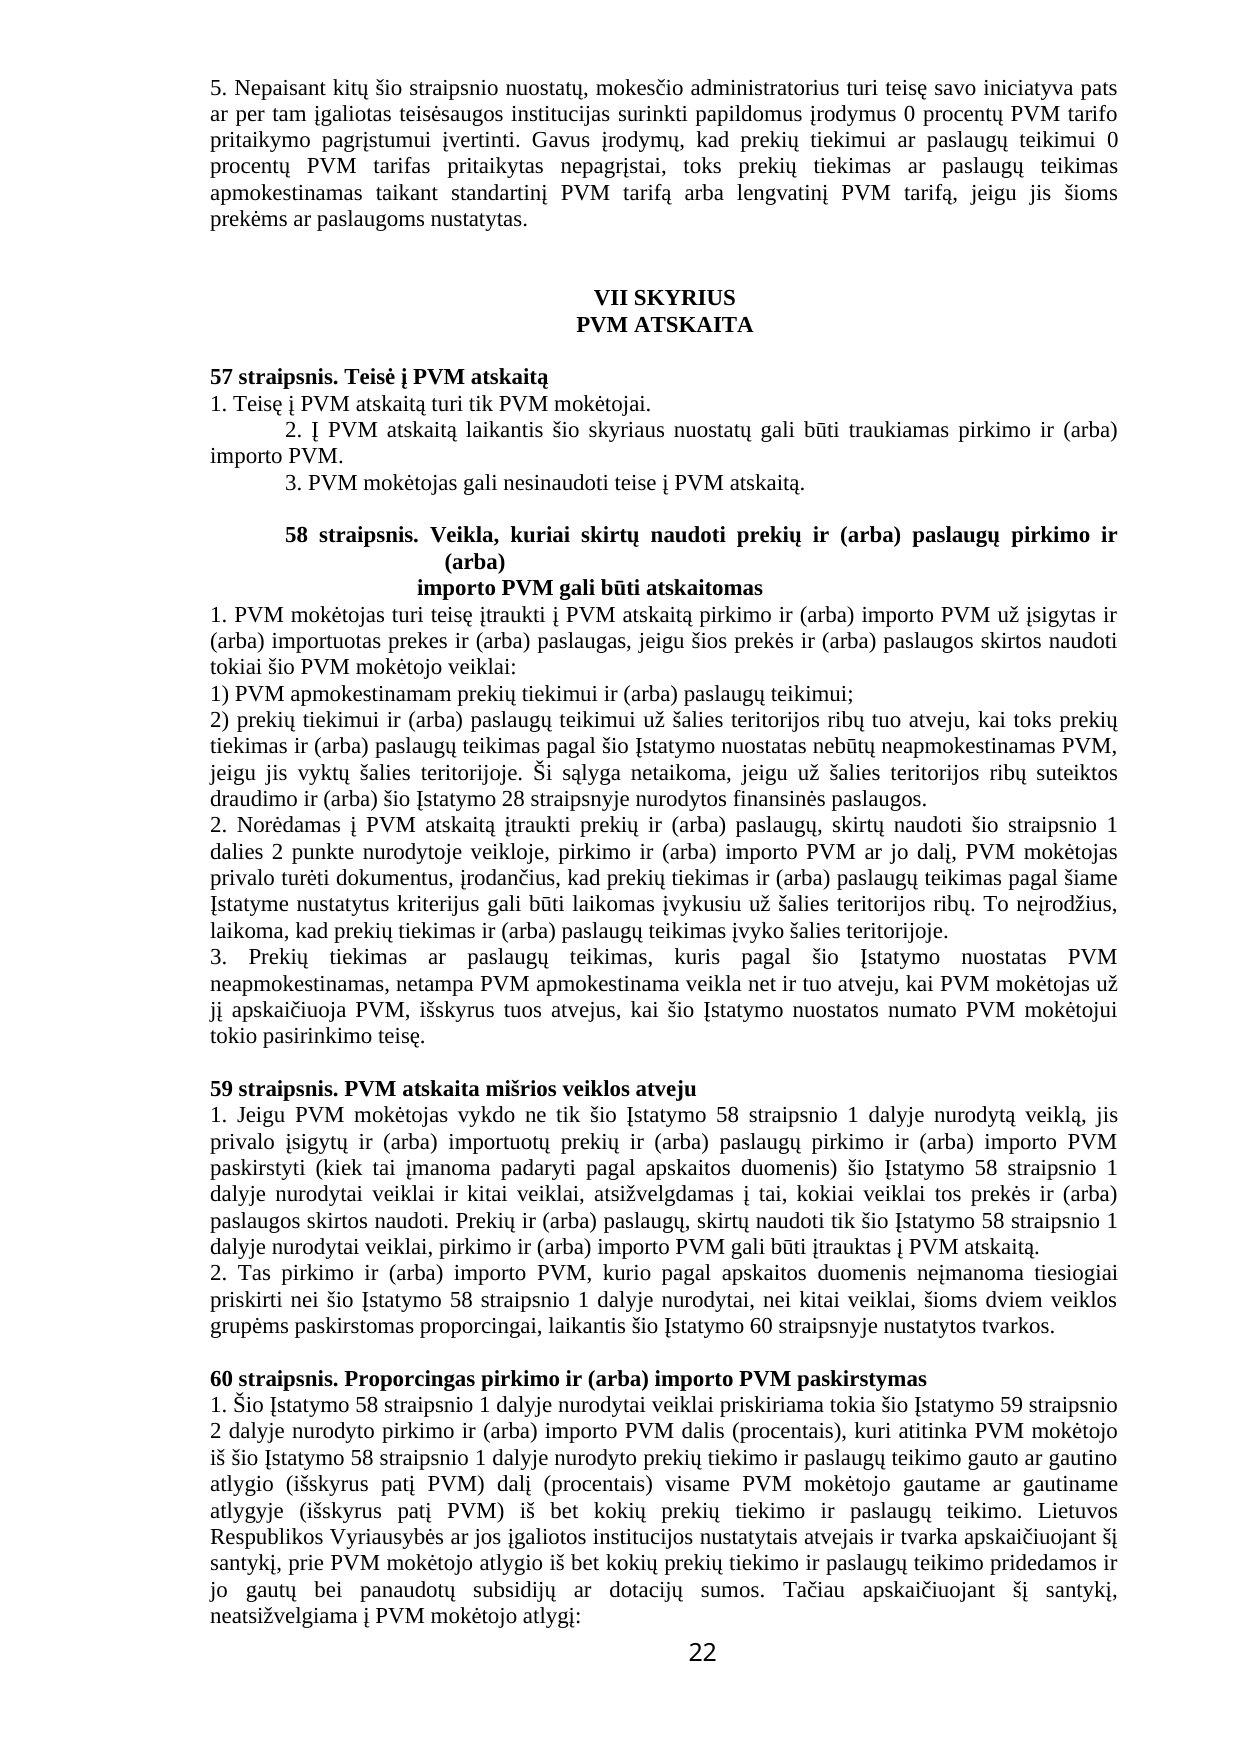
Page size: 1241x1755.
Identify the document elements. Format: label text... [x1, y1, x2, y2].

text importo PVM gali būti atskaitomas [417, 574, 1119, 601]
text 58 straipsnis. Veikla, kuriai skirtų naudoti prekių ir (arba) paslaugų pirkimo ir (arba) [285, 522, 1119, 574]
text VII SKYRIUS [210, 284, 1119, 311]
text 3. PVM mokėtojas gali nesinaudoti teise į PVM atskaitą. [210, 469, 1119, 495]
text 59 straipsnis. PVM atskaita mišrios veiklos atveju [210, 1075, 1119, 1101]
text 1. Šio Įstatymo 58 straipsnio 1 dalyje nurodytai veiklai priskiriama tokia šio Įstatymo 59 straipsnio 2 dalyje nurodyto pirkimo ir (arba) importo PVM dalis (procentais), kuri atitinka PVM mokėtojo iš šio Įstatymo 58 straipsnio 1 dalyje nurodyto prekių tiekimo ir paslaugų teikimo gauto ar gautino atlygio (išskyrus patį PVM) dalį (procentais) visame PVM mokėtojo gautame ar gautiname atlygyje (išskyrus patį PVM) iš bet kokių prekių tiekimo ir paslaugų teikimo. Lietuvos Respublikos Vyriausybės ar jos įgaliotos institucijos nustatytais atvejais ir tvarka apskaičiuojant šį santykį, prie PVM mokėtojo atlygio iš bet kokių prekių tiekimo ir paslaugų teikimo pridedamos ir jo gautų bei panaudotų subsidijų ar dotacijų sumos. Tačiau apskaičiuojant šį santykį, neatsižvelgiama į PVM mokėtojo atlygį: [210, 1391, 1119, 1628]
text 2. Į PVM atskaitą laikantis šio skyriaus nuostatų gali būti traukiamas pirkimo ir (arba) importo PVM. [210, 416, 1119, 469]
text 2. Norėdamas į PVM atskaitą įtraukti prekių ir (arba) paslaugų, skirtų naudoti šio straipsnio 1 dalies 2 punkte nurodytoje veikloje, pirkimo ir (arba) importo PVM ar jo dalį, PVM mokėtojas privalo turėti dokumentus, įrodančius, kad prekių tiekimas ir (arba) paslaugų teikimas pagal šiame Įstatyme nustatytus kriterijus gali būti laikomas įvykusiu už šalies teritorijos ribų. To neįrodžius, laikoma, kad prekių tiekimas ir (arba) paslaugų teikimas įvyko šalies teritorijoje. [210, 811, 1119, 943]
text 1. Teisę į PVM atskaitą turi tik PVM mokėtojai. [210, 390, 1119, 416]
text 2) prekių tiekimui ir (arba) paslaugų teikimui už šalies teritorijos ribų tuo atveju, kai toks prekių tiekimas ir (arba) paslaugų teikimas pagal šio Įstatymo nuostatas nebūtų neapmokestinamas PVM, jeigu jis vyktų šalies teritorijoje. Ši sąlyga netaikoma, jeigu už šalies teritorijos ribų suteiktos draudimo ir (arba) šio Įstatymo 28 straipsnyje nurodytos finansinės paslaugos. [210, 706, 1119, 811]
text 1. PVM mokėtojas turi teisę įtraukti į PVM atskaitą pirkimo ir (arba) importo PVM už įsigytas ir (arba) importuotas prekes ir (arba) paslaugas, jeigu šios prekės ir (arba) paslaugos skirtos naudoti tokiai šio PVM mokėtojo veiklai: [210, 601, 1119, 680]
text 1. Jeigu PVM mokėtojas vykdo ne tik šio Įstatymo 58 straipsnio 1 dalyje nurodytą veiklą, jis privalo įsigytų ir (arba) importuotų prekių ir (arba) paslaugų pirkimo ir (arba) importo PVM paskirstyti (kiek tai įmanoma padaryti pagal apskaitos duomenis) šio Įstatymo 58 straipsnio 1 dalyje nurodytai veiklai ir kitai veiklai, atsižvelgdamas į tai, kokiai veiklai tos prekės ir (arba) paslaugos skirtos naudoti. Prekių ir (arba) paslaugų, skirtų naudoti tik šio Įstatymo 58 straipsnio 1 dalyje nurodytai veiklai, pirkimo ir (arba) importo PVM gali būti įtrauktas į PVM atskaitą. [210, 1101, 1119, 1259]
text PVM ATSKAITA [210, 311, 1119, 337]
text 5. Nepaisant kitų šio straipsnio nuostatų, mokesčio administratorius turi teisę savo iniciatyva pats ar per tam įgaliotas teisėsaugos institucijas surinkti papildomus įrodymus 0 procentų PVM tarifo pritaikymo pagrįstumui įvertinti. Gavus įrodymų, kad prekių tiekimui ar paslaugų teikimui 0 procentų PVM tarifas pritaikytas nepagrįstai, toks prekių tiekimas ar paslaugų teikimas apmokestinamas taikant standartinį PVM tarifą arba lengvatinį PVM tarifą, jeigu jis šioms prekėms ar paslaugoms nustatytas. [210, 73, 1119, 232]
text 60 straipsnis. Proporcingas pirkimo ir (arba) importo PVM paskirstymas [210, 1365, 1119, 1391]
text 2. Tas pirkimo ir (arba) importo PVM, kurio pagal apskaitos duomenis neįmanoma tiesiogiai priskirti nei šio Įstatymo 58 straipsnio 1 dalyje nurodytai, nei kitai veiklai, šioms dviem veiklos grupėms paskirstomas proporcingai, laikantis šio Įstatymo 60 straipsnyje nustatytos tvarkos. [210, 1259, 1119, 1338]
text 3. Prekių tiekimas ar paslaugų teikimas, kuris pagal šio Įstatymo nuostatas PVM neapmokestinamas, netampa PVM apmokestinama veikla net ir tuo atveju, kai PVM mokėtojas už jį apskaičiuoja PVM, išskyrus tuos atvejus, kai šio Įstatymo nuostatos numato PVM mokėtojui tokio pasirinkimo teisę. [210, 943, 1119, 1049]
text 57 straipsnis. Teisė į PVM atskaitą [210, 363, 1119, 390]
text 1) PVM apmokestinamam prekių tiekimui ir (arba) paslaugų teikimui; [210, 680, 1119, 706]
